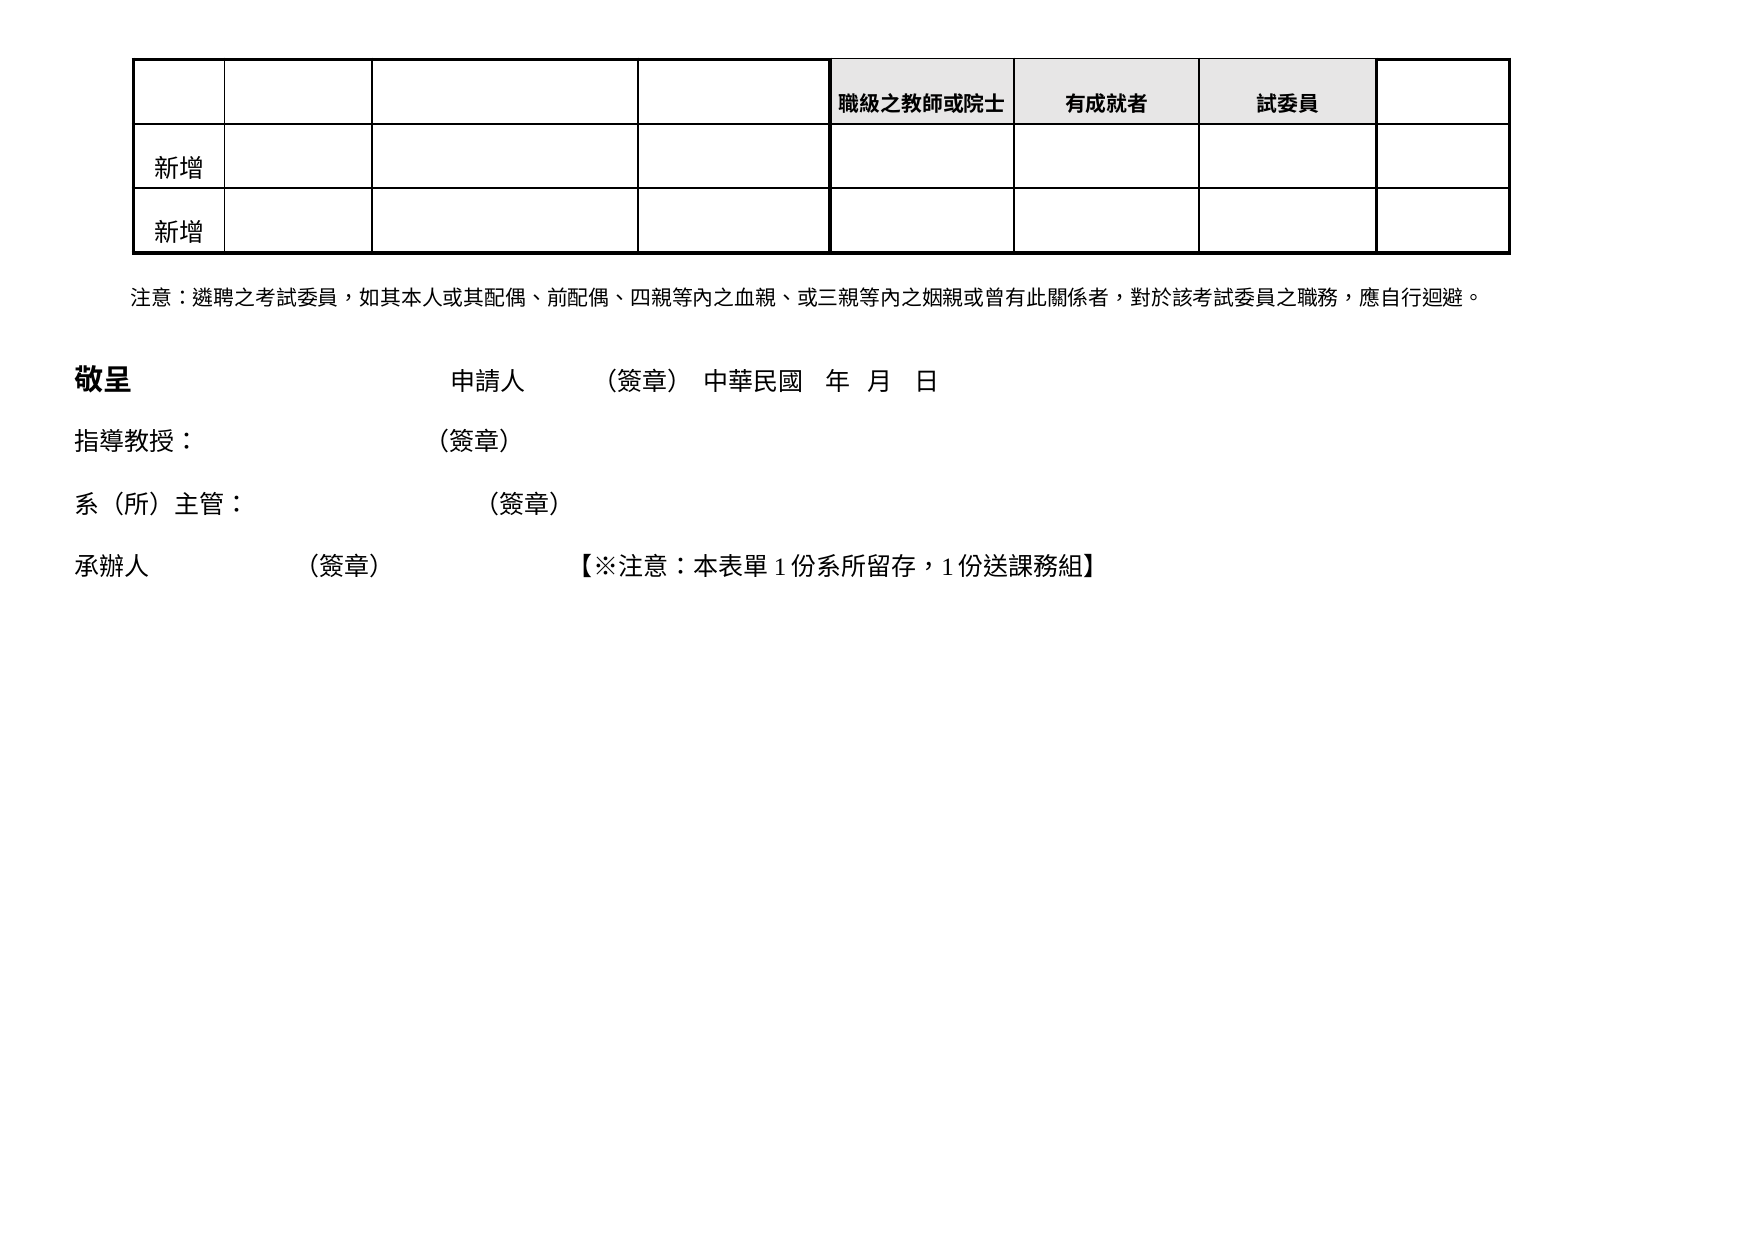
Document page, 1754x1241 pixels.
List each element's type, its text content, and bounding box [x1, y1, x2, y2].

text 敬呈 申請人 （簽章） 中華民國 年 月 日 [74, 336, 1662, 398]
table_cell [1378, 189, 1508, 251]
table_cell [639, 125, 828, 187]
text 指導教授： （簽章） [74, 398, 1654, 461]
table_cell [832, 189, 1013, 251]
text 系（所）主管： （簽章） [74, 461, 1654, 523]
table_header [1378, 61, 1508, 123]
table_cell 新增 [135, 189, 224, 251]
table_header [373, 61, 637, 123]
table_cell 有成就者 [1015, 59, 1198, 123]
text 注意：遴聘之考試委員，如其本人或其配偶、前配偶、四親等內之血親、或三親等內之姻親或曾有此關係者，對於該考試委員之職務，應自行迴避。 [130, 254, 1606, 317]
table_cell [373, 189, 637, 251]
table_cell [1015, 189, 1198, 251]
table_cell [1378, 125, 1508, 187]
table_cell [1200, 125, 1375, 187]
table_cell [225, 189, 371, 251]
table_cell [373, 125, 637, 187]
table_cell [832, 125, 1013, 187]
table_cell [225, 125, 371, 187]
table_header [135, 61, 224, 123]
table_header [639, 61, 828, 123]
table_cell [1015, 125, 1198, 187]
table_cell [639, 189, 828, 251]
table_cell 職級之教師或院士 [832, 59, 1013, 123]
table_header [225, 61, 371, 123]
table_cell 試委員 [1200, 59, 1375, 123]
table_cell 新增 [135, 125, 224, 187]
table_cell [1200, 189, 1375, 251]
text 承辦人 （簽章） 【※注意：本表單1份系所留存，1份送課務組】 [74, 523, 1654, 586]
